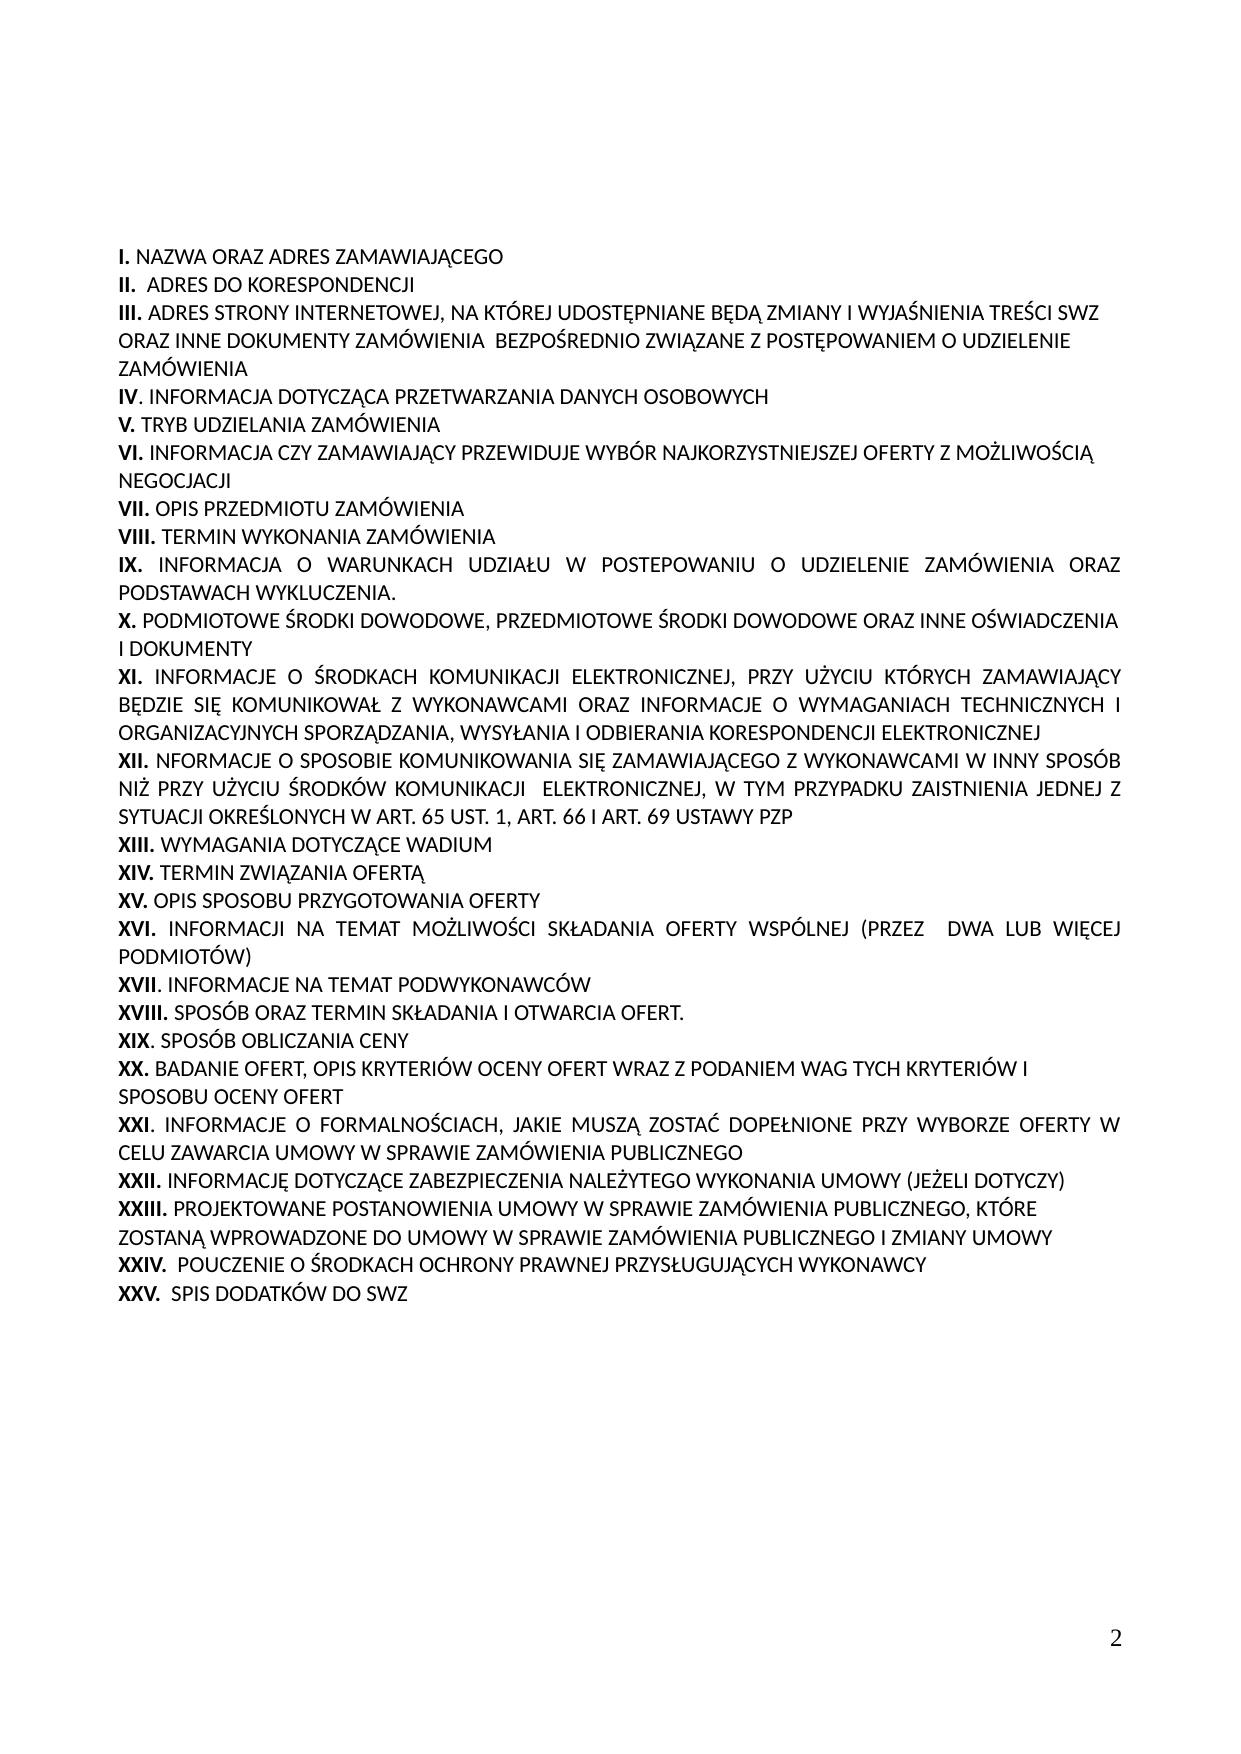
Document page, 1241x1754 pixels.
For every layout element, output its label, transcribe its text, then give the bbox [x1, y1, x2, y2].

text II. ADRES DO KORESPONDENCJI [118, 270, 1122, 298]
text XXI. INFORMACJE O FORMALNOŚCIACH, JAKIE MUSZĄ ZOSTAĆ DOPEŁNIONE PRZY WYBORZE OFERTY W CELU ZAWARCIA UMOWY W SPRAWIE ZAMÓWIENIA PUBLICZNEGO [118, 1111, 1122, 1167]
text XVII. INFORMACJE NA TEMAT PODWYKONAWCÓW [118, 970, 1122, 998]
text XV. OPIS SPOSOBU PRZYGOTOWANIA OFERTY [118, 886, 1122, 914]
text XII. NFORMACJE O SPOSOBIE KOMUNIKOWANIA SIĘ ZAMAWIAJĄCEGO Z WYKONAWCAMI W INNY SPOSÓB NIŻ PRZY UŻYCIU ŚRODKÓW KOMUNIKACJI ELEKTRONICZNEJ, W TYM PRZYPADKU ZAISTNIENIA JEDNEJ Z SYTUACJI OKREŚLONYCH W ART. 65 UST. 1, ART. 66 I ART. 69 USTAWY PZP [118, 746, 1122, 830]
text XXIII. PROJEKTOWANE POSTANOWIENIA UMOWY W SPRAWIE ZAMÓWIENIA PUBLICZNEGO, KTÓRE ZOSTANĄ WPROWADZONE DO UMOWY W SPRAWIE ZAMÓWIENIA PUBLICZNEGO I ZMIANY UMOWY [118, 1194, 1122, 1251]
text XX. BADANIE OFERT, OPIS KRYTERIÓW OCENY OFERT WRAZ Z PODANIEM WAG TYCH KRYTERIÓW I SPOSOBU OCENY OFERT [118, 1054, 1122, 1111]
text X. PODMIOTOWE ŚRODKI DOWODOWE, PRZEDMIOTOWE ŚRODKI DOWODOWE ORAZ INNE OŚWIADCZENIA I DOKUMENTY [118, 606, 1122, 662]
text XIX. SPOSÓB OBLICZANIA CENY [118, 1026, 1122, 1054]
text XIII. WYMAGANIA DOTYCZĄCE WADIUM [118, 830, 1122, 858]
text IV. INFORMACJA DOTYCZĄCA PRZETWARZANIA DANYCH OSOBOWYCH [118, 382, 1122, 410]
text XXIV. POUCZENIE O ŚRODKACH OCHRONY PRAWNEJ PRZYSŁUGUJĄCYCH WYKONAWCY [118, 1251, 1122, 1279]
text I. NAZWA ORAZ ADRES ZAMAWIAJĄCEGO [118, 242, 1122, 270]
text XVI. INFORMACJI NA TEMAT MOŻLIWOŚCI SKŁADANIA OFERTY WSPÓLNEJ (PRZEZ DWA LUB WIĘCEJ PODMIOTÓW) [118, 914, 1122, 970]
text V. TRYB UDZIELANIA ZAMÓWIENIA [118, 410, 1122, 438]
text IX. INFORMACJA O WARUNKACH UDZIAŁU W POSTEPOWANIU O UDZIELENIE ZAMÓWIENIA ORAZ PODSTAWACH WYKLUCZENIA. [118, 550, 1122, 606]
text VIII. TERMIN WYKONANIA ZAMÓWIENIA [118, 522, 1122, 550]
text XI. INFORMACJE O ŚRODKACH KOMUNIKACJI ELEKTRONICZNEJ, PRZY UŻYCIU KTÓRYCH ZAMAWIAJĄCY BĘDZIE SIĘ KOMUNIKOWAŁ Z WYKONAWCAMI ORAZ INFORMACJE O WYMAGANIACH TECHNICZNYCH I ORGANIZACYJNYCH SPORZĄDZANIA, WYSYŁANIA I ODBIERANIA KORESPONDENCJI ELEKTRONICZNEJ [118, 662, 1122, 746]
text XXII. INFORMACJĘ DOTYCZĄCE ZABEZPIECZENIA NALEŻYTEGO WYKONANIA UMOWY (JEŻELI DOTYCZY) [118, 1167, 1122, 1194]
text XIV. TERMIN ZWIĄZANIA OFERTĄ [118, 858, 1122, 886]
text VII. OPIS PRZEDMIOTU ZAMÓWIENIA [118, 494, 1122, 522]
text XXV. SPIS DODATKÓW DO SWZ [118, 1279, 1122, 1307]
text VI. INFORMACJA CZY ZAMAWIAJĄCY PRZEWIDUJE WYBÓR NAJKORZYSTNIEJSZEJ OFERTY Z MOŻLIWOŚCIĄ NEGOCJACJI [118, 438, 1122, 494]
text XVIII. SPOSÓB ORAZ TERMIN SKŁADANIA I OTWARCIA OFERT. [118, 998, 1122, 1026]
text III. ADRES STRONY INTERNETOWEJ, NA KTÓREJ UDOSTĘPNIANE BĘDĄ ZMIANY I WYJAŚNIENIA TREŚCI SWZ ORAZ INNE DOKUMENTY ZAMÓWIENIA BEZPOŚREDNIO ZWIĄZANE Z POSTĘPOWANIEM O UDZIELENIE ZAMÓWIENIA [118, 298, 1122, 382]
